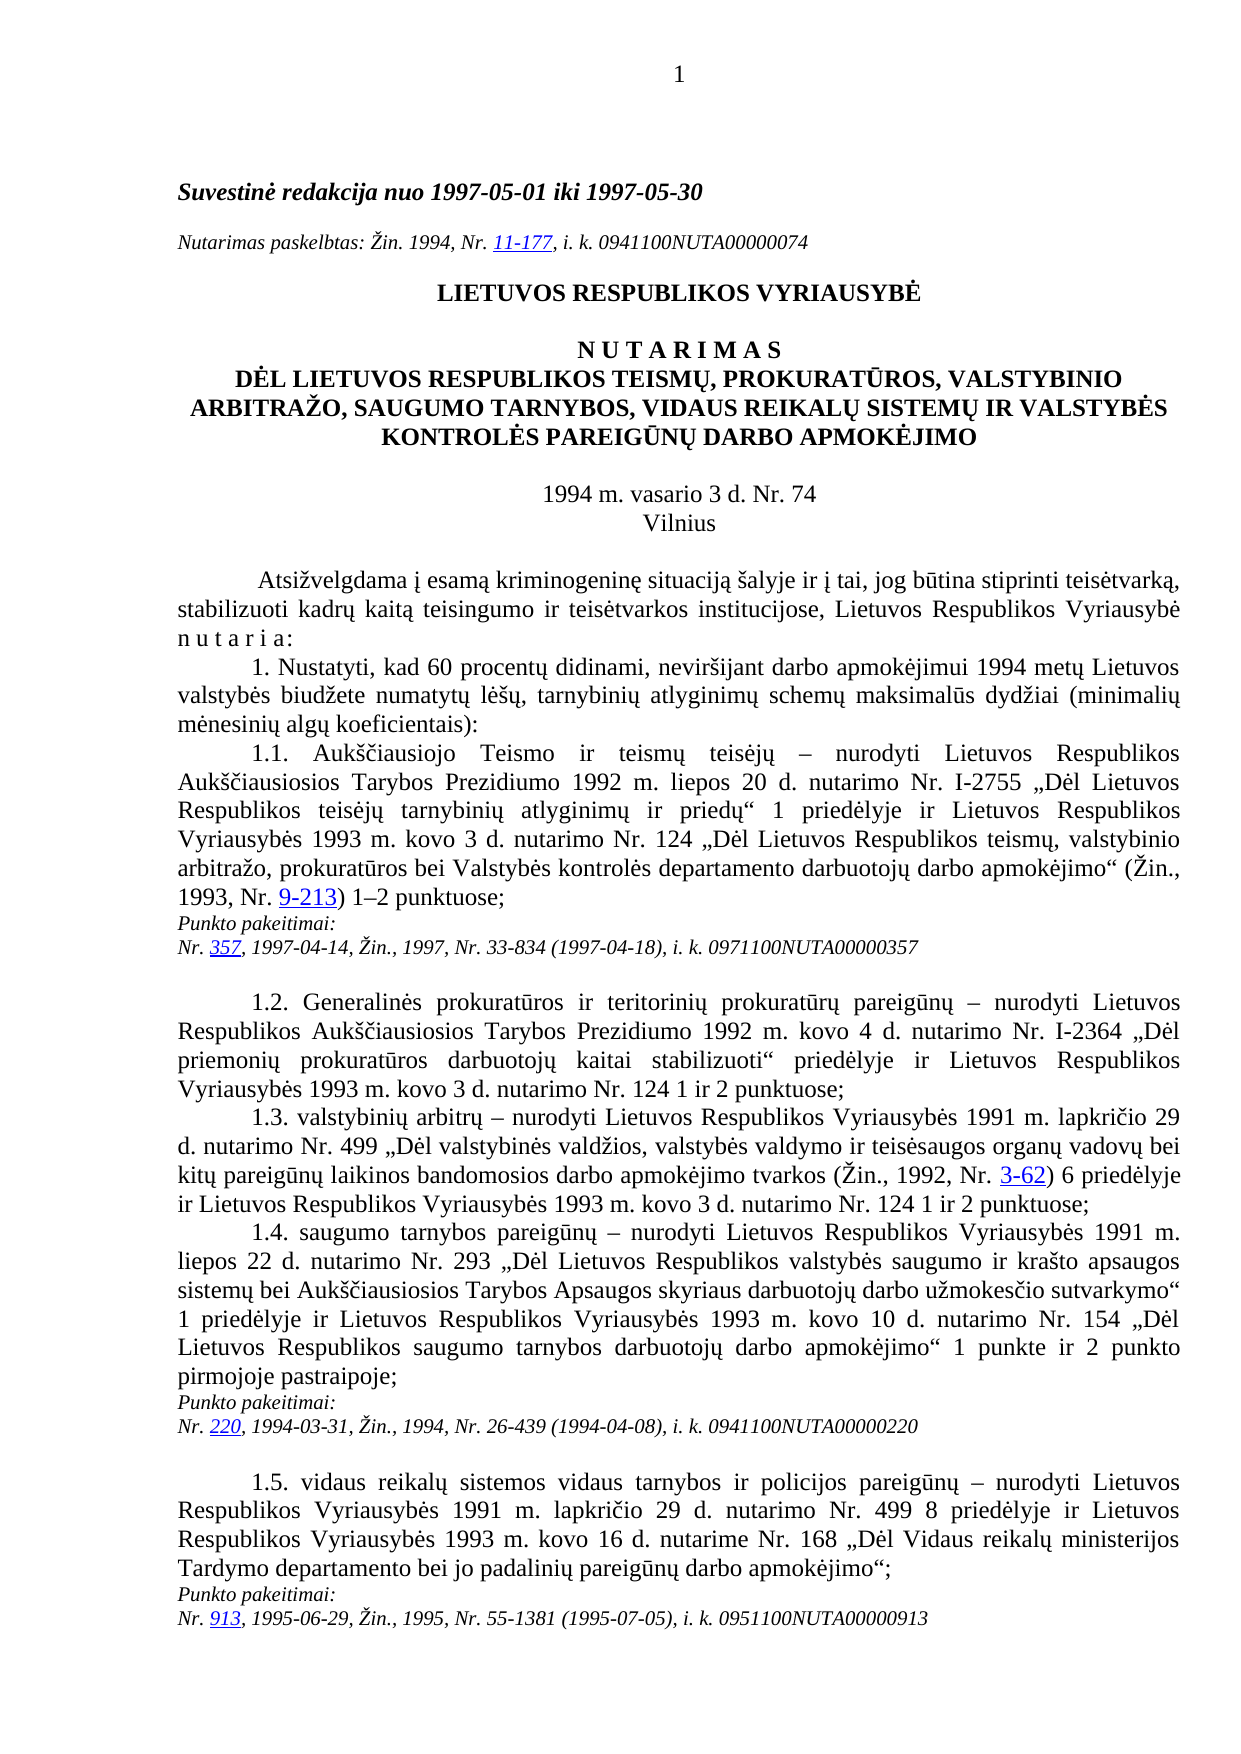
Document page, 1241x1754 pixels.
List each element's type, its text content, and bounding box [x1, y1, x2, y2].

text 1.3. valstybinių arbitrų – nurodyti Lietuvos Respublikos Vyriausybės 1991 m. lapkričio 29 d. nutarimo Nr. 499 „Dėl valstybinės valdžios, valstybės valdymo ir teisėsaugos organų vadovų bei kitų pareigūnų laikinos bandomosios darbo apmokėjimo tvarkos (Žin., 1992, Nr. 3-62) 6 priedėlyje ir Lietuvos Respublikos Vyriausybės 1993 m. kovo 3 d. nutarimo Nr. 124 1 ir 2 punktuose; [177, 1102, 1181, 1217]
text 1.1. Aukščiausiojo Teismo ir teismų teisėjų – nurodyti Lietuvos Respublikos Aukščiausiosios Tarybos Prezidiumo 1992 m. liepos 20 d. nutarimo Nr. I-2755 „Dėl Lietuvos Respublikos teisėjų tarnybinių atlyginimų ir priedų“ 1 priedėlyje ir Lietuvos Respublikos Vyriausybės 1993 m. kovo 3 d. nutarimo Nr. 124 „Dėl Lietuvos Respublikos teismų, valstybinio arbitražo, prokuratūros bei Valstybės kontrolės departamento darbuotojų darbo apmokėjimo“ (Žin., 1993, Nr. 9-213) 1–2 punktuose; [177, 738, 1181, 911]
text 1.5. vidaus reikalų sistemos vidaus tarnybos ir policijos pareigūnų – nurodyti Lietuvos Respublikos Vyriausybės 1991 m. lapkričio 29 d. nutarimo Nr. 499 8 priedėlyje ir Lietuvos Respublikos Vyriausybės 1993 m. kovo 16 d. nutarime Nr. 168 „Dėl Vidaus reikalų ministerijos Tardymo departamento bei jo padalinių pareigūnų darbo apmokėjimo“; [177, 1467, 1181, 1582]
text N U T A R I M A S [177, 336, 1181, 364]
text Suvestinė redakcija nuo 1997-05-01 iki 1997-05-30 [177, 177, 1181, 206]
text Atsižvelgdama į esamą kriminogeninę situaciją šalyje ir į tai, jog būtina stiprinti teisėtvarką, stabilizuoti kadrų kaitą teisingumo ir teisėtvarkos institucijose, Lietuvos Respublikos Vyriausybė nutaria: [177, 566, 1181, 652]
text Nr. 913, 1995-06-29, Žin., 1995, Nr. 55-1381 (1995-07-05), i. k. 0951100NUTA00000913 [177, 1606, 1181, 1630]
text 1.4. saugumo tarnybos pareigūnų – nurodyti Lietuvos Respublikos Vyriausybės 1991 m. liepos 22 d. nutarimo Nr. 293 „Dėl Lietuvos Respublikos valstybės saugumo ir krašto apsaugos sistemų bei Aukščiausiosios Tarybos Apsaugos skyriaus darbuotojų darbo užmokesčio sutvarkymo“ 1 priedėlyje ir Lietuvos Respublikos Vyriausybės 1993 m. kovo 10 d. nutarimo Nr. 154 „Dėl Lietuvos Respublikos saugumo tarnybos darbuotojų darbo apmokėjimo“ 1 punkte ir 2 punkto pirmojoje pastraipoje; [177, 1217, 1181, 1390]
text DĖL LIETUVOS RESPUBLIKOS TEISMŲ, PROKURATŪROS, VALSTYBINIO ARBITRAŽO, SAUGUMO TARNYBOS, VIDAUS REIKALŲ SISTEMŲ IR VALSTYBĖS KONTROLĖS PAREIGŪNŲ DARBO APMOKĖJIMO [177, 364, 1181, 451]
text Punkto pakeitimai: [177, 1390, 1181, 1414]
text 1. Nustatyti, kad 60 procentų didinami, neviršijant darbo apmokėjimui 1994 metų Lietuvos valstybės biudžete numatytų lėšų, tarnybinių atlyginimų schemų maksimalūs dydžiai (minimalių mėnesinių algų koeficientais): [177, 652, 1181, 738]
text Nr. 357, 1997-04-14, Žin., 1997, Nr. 33-834 (1997-04-18), i. k. 0971100NUTA00000357 [177, 935, 1181, 959]
text Nutarimas paskelbtas: Žin. 1994, Nr. 11-177, i. k. 0941100NUTA00000074 [177, 230, 1181, 254]
text Nr. 220, 1994-03-31, Žin., 1994, Nr. 26-439 (1994-04-08), i. k. 0941100NUTA00000220 [177, 1414, 1181, 1438]
text LIETUVOS RESPUBLIKOS VYRIAUSYBĖ [177, 278, 1181, 307]
text 1.2. Generalinės prokuratūros ir teritorinių prokuratūrų pareigūnų – nurodyti Lietuvos Respublikos Aukščiausiosios Tarybos Prezidiumo 1992 m. kovo 4 d. nutarimo Nr. I-2364 „Dėl priemonių prokuratūros darbuotojų kaitai stabilizuoti“ priedėlyje ir Lietuvos Respublikos Vyriausybės 1993 m. kovo 3 d. nutarimo Nr. 124 1 ir 2 punktuose; [177, 987, 1181, 1102]
text 1994 m. vasario 3 d. Nr. 74 [177, 479, 1181, 508]
text Vilnius [177, 508, 1181, 537]
text Punkto pakeitimai: [177, 911, 1181, 935]
text Punkto pakeitimai: [177, 1582, 1181, 1606]
